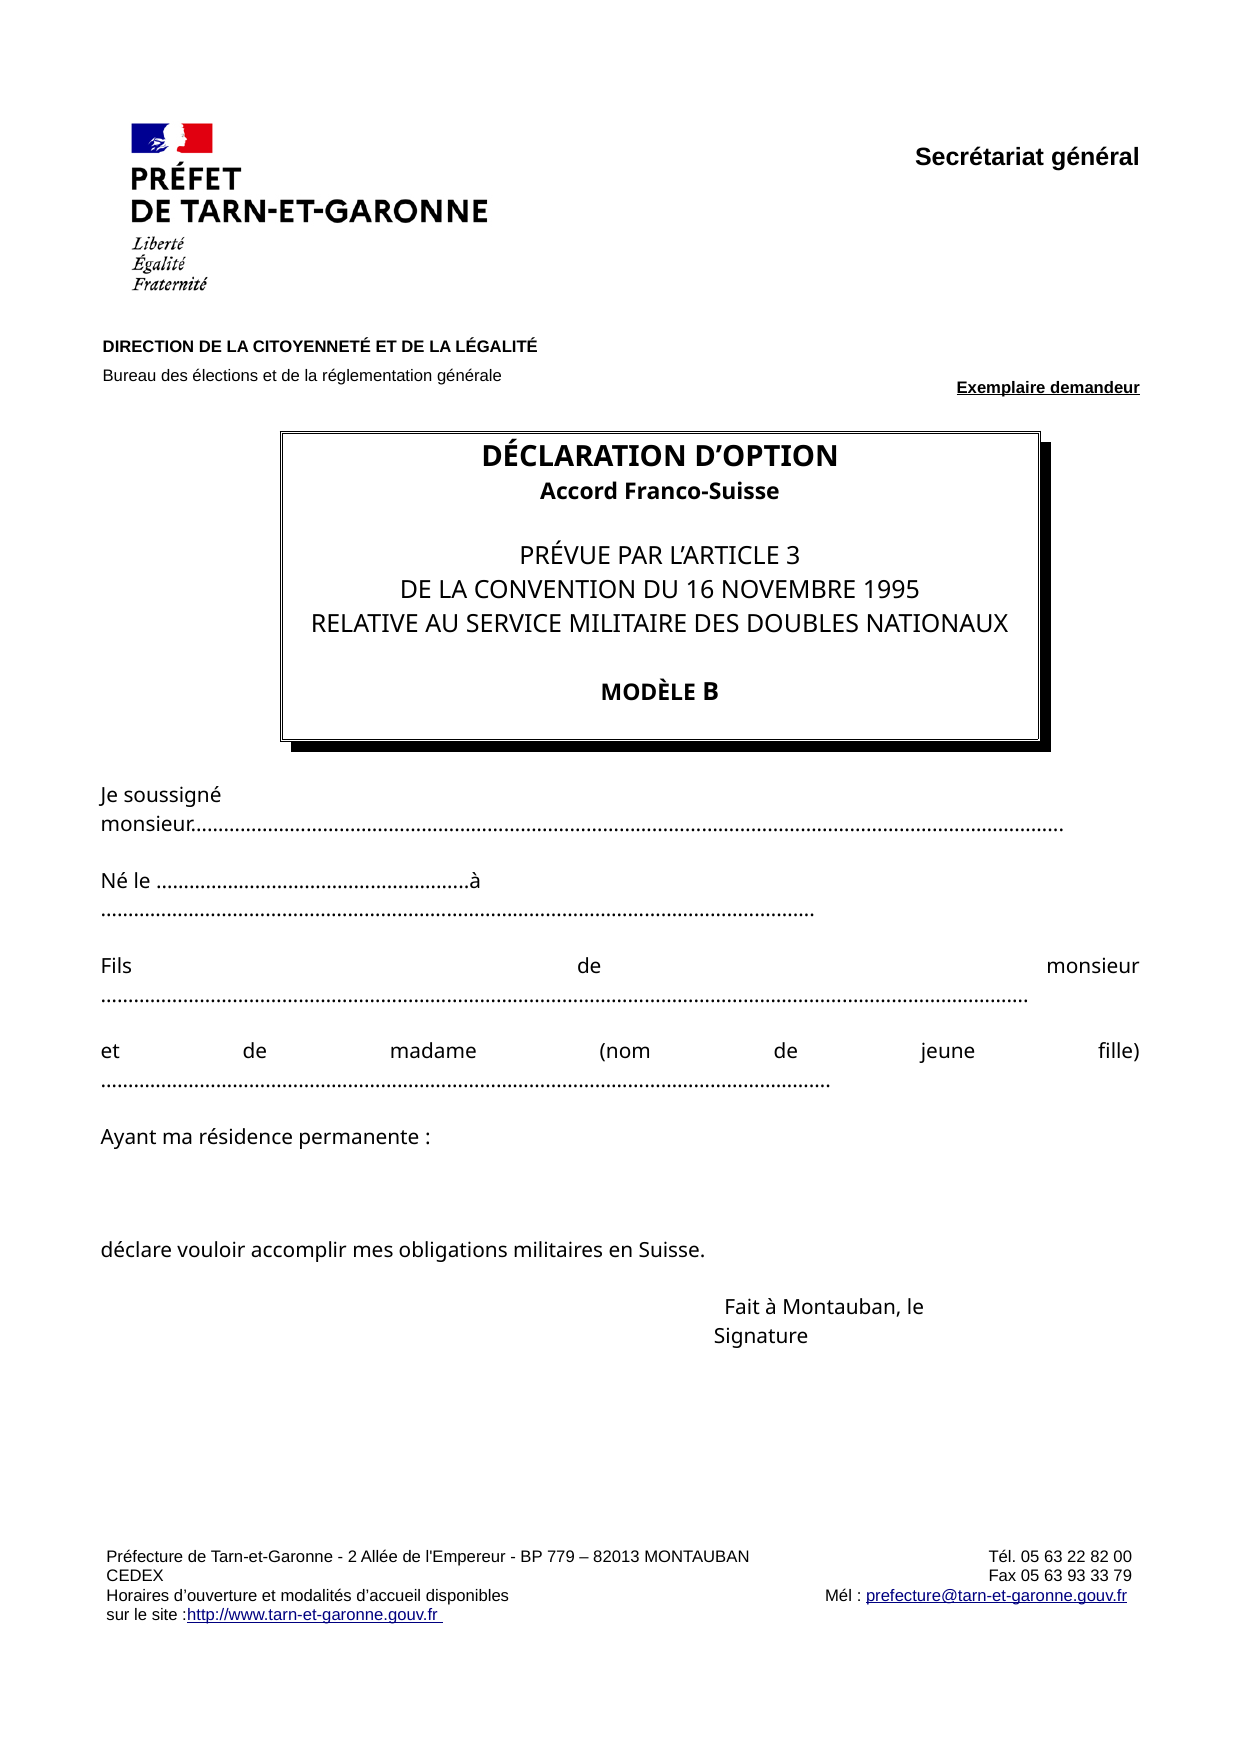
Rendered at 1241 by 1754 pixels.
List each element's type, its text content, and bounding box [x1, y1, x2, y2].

text et de madame (nom de jeune fille)……………………………………………………………………………………………………………………. [100, 1037, 1140, 1093]
text Je soussigné monsieur…………………………………………………………………………………………………………………………………………... [100, 781, 1140, 837]
text Fait à Montauban, le [514, 1292, 1140, 1321]
table_cell Exemplaire demandeur [667, 337, 1140, 399]
table_cell DÉCLARATION D’OPTION Accord Franco-Suisse PRÉVUE PAR L’ARTICLE 3 DE LA CONVENTION DU 16 NOVEMBRE 1995 RELATIVE AU SERVICE MILITAIRE DES DOUBLES NATIONAUX MODÈLE B [281, 432, 1040, 741]
text Fils de monsieur ……………………………………………………………………………………………………………………………………………………. [100, 951, 1140, 1008]
text Signature [100, 1321, 1140, 1349]
picture [102, 94, 516, 319]
text déclare vouloir accomplir mes obligations militaires en Suisse. [100, 1236, 1140, 1264]
table_header [667, 100, 1140, 142]
table_cell [667, 400, 1140, 431]
table_header [516, 100, 667, 260]
table_cell Secrétariat général [667, 142, 1140, 260]
table_cell [103, 400, 667, 431]
table_cell DIRECTION DE LA CITOYENNETÉ ET DE LA LÉGALITÉ Bureau des élections et de la réglementation générale [103, 337, 667, 399]
table_cell [1041, 431, 1140, 752]
table_cell [103, 260, 1140, 337]
text Ayant ma résidence permanente : [100, 1122, 1140, 1150]
text Né le ………………………………………………...à ………………………………………………………………………………………………………...………. [100, 866, 1140, 923]
table_cell [103, 431, 291, 752]
